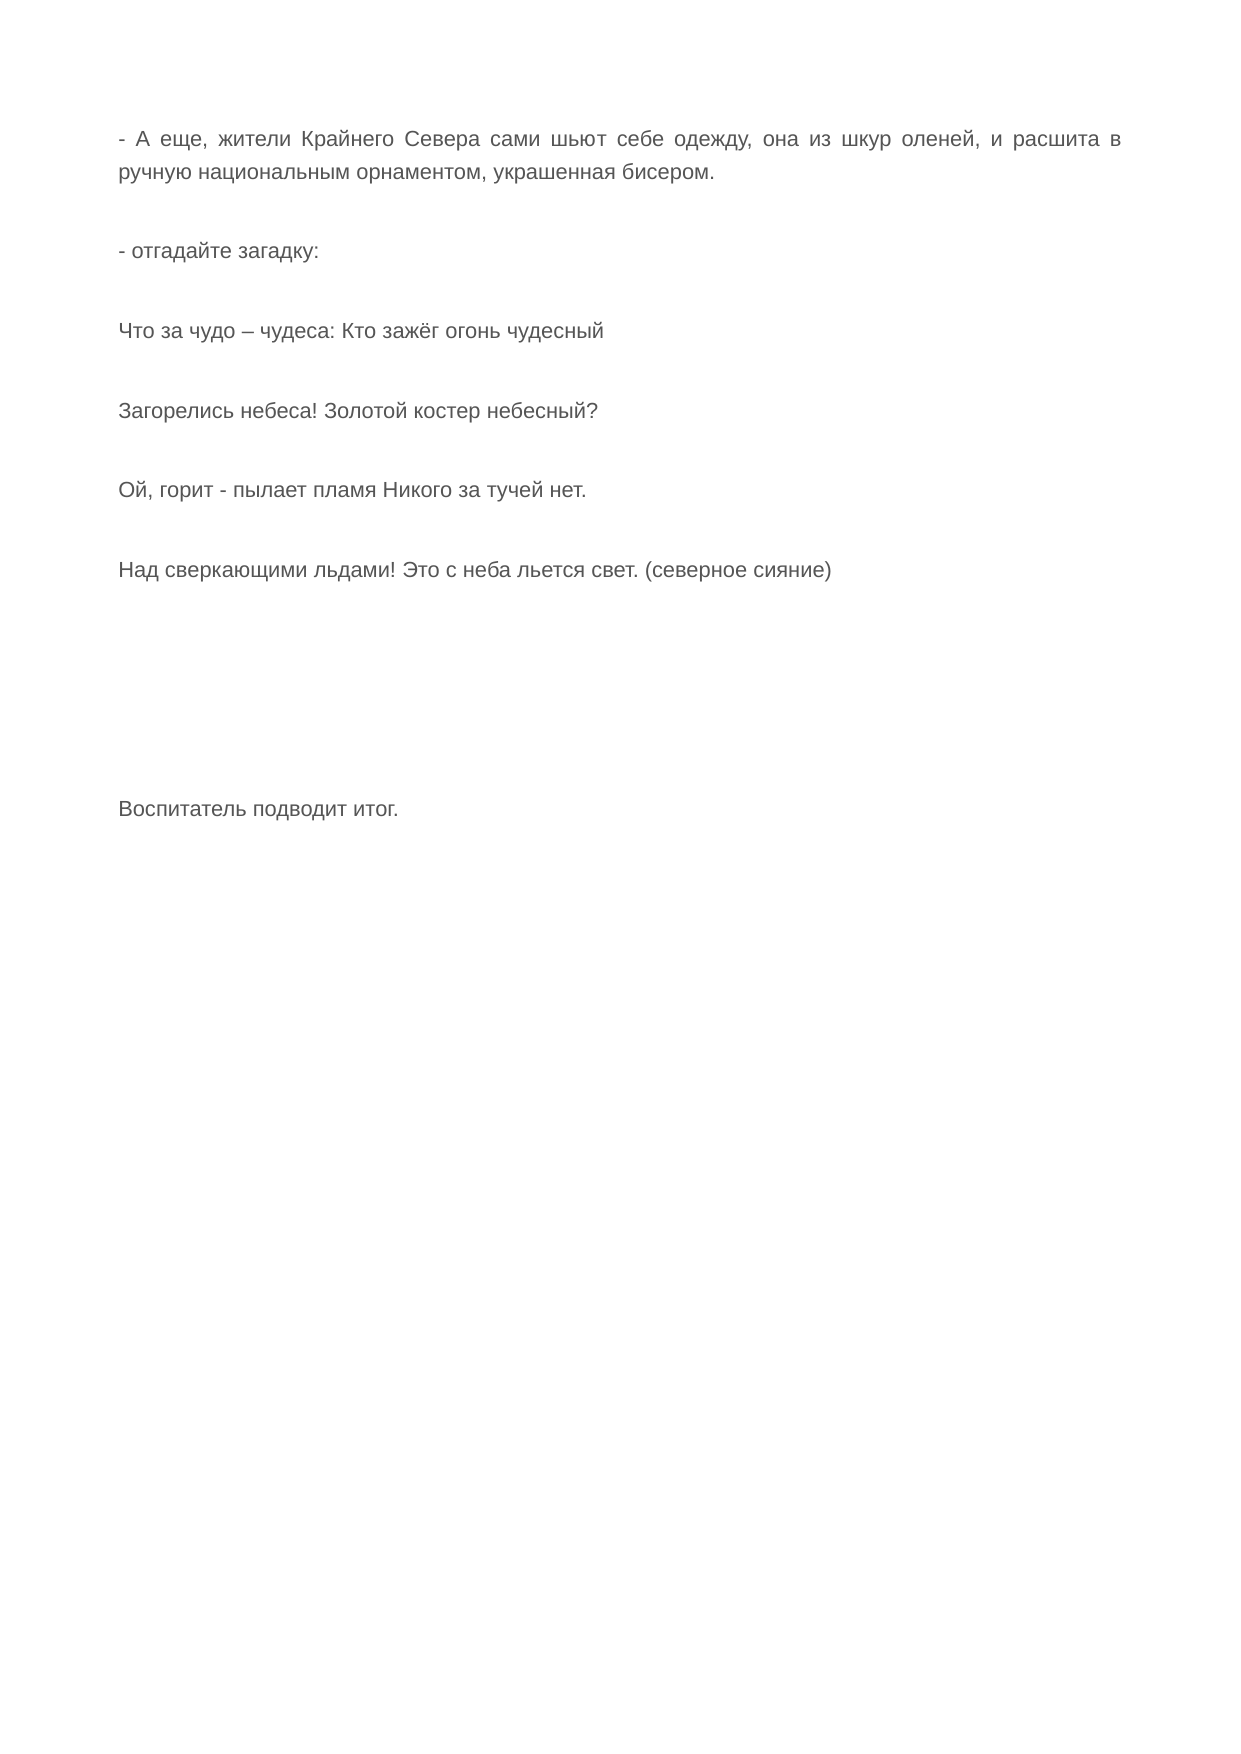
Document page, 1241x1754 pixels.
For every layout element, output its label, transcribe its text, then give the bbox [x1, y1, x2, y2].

text Воспитатель подводит итог. [118, 788, 1122, 821]
text Загорелись небеса! Золотой костер небесный? [118, 390, 1122, 423]
text Над сверкающими льдами! Это с неба льется свет. (северное сияние) [118, 549, 1122, 582]
text Ой, горит - пылает пламя Никого за тучей нет. [118, 470, 1122, 502]
text Что за чудо – чудеса: Кто зажёг огонь чудесный [118, 310, 1122, 343]
text - А еще, жители Крайнего Севера сами шьют себе одежду, она из шкур оленей, и расшита в ручную национальным орнаментом, украшенная бисером. [118, 118, 1122, 184]
text - отгадайте загадку: [118, 231, 1122, 263]
